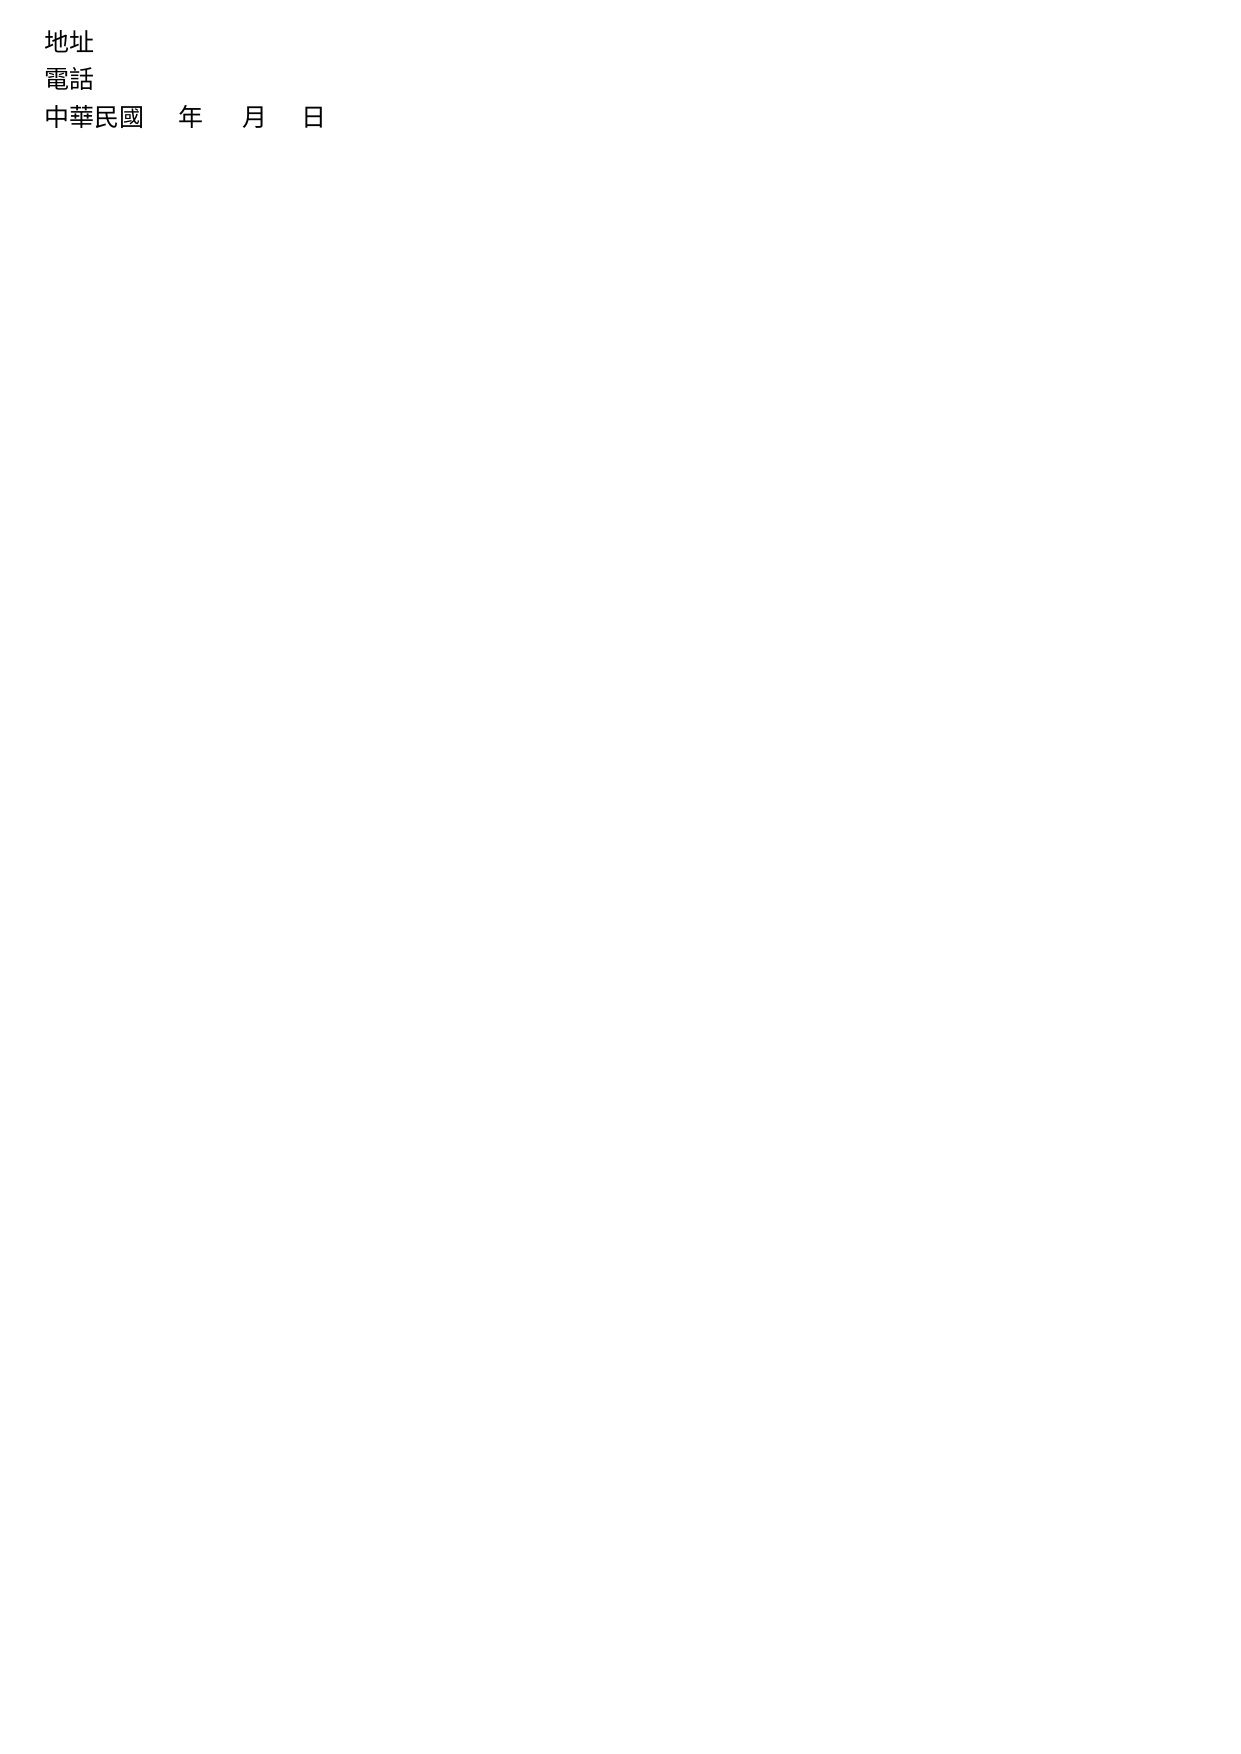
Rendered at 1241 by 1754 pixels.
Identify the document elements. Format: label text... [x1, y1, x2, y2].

table_cell [180, 59, 897, 97]
text 中華民國 年 月 日 [44, 97, 1196, 134]
table_cell 電話 [33, 59, 180, 97]
table_cell 地址 [33, 22, 180, 59]
table_cell [180, 22, 897, 59]
